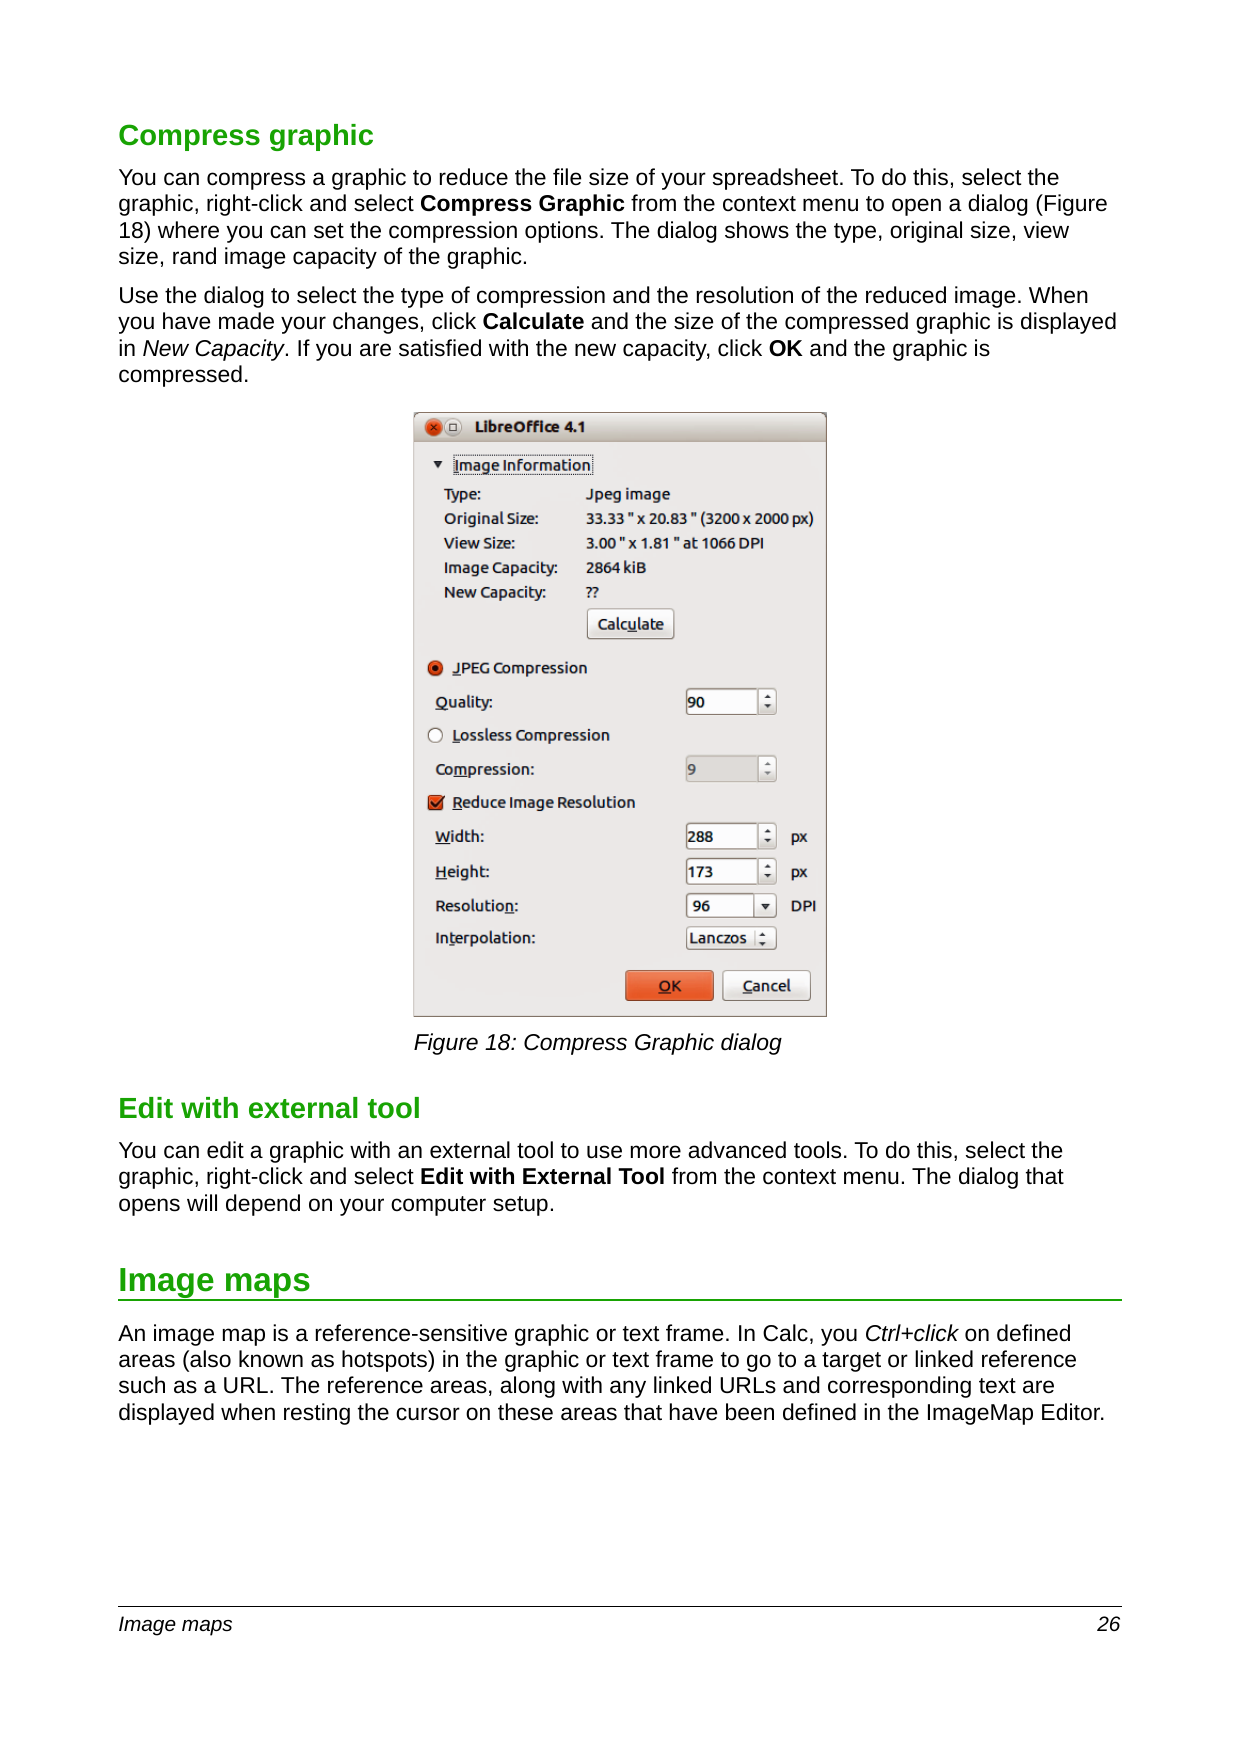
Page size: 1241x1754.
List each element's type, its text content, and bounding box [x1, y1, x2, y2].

text Use the dialog to select the type of compression and the resolution of the reduced image. When you have made your changes, click Calculate and the size of the compressed graphic is displayed in New Capacity. If you are satisfied with the new capacity, click OK and the graphic is compressed. [118, 282, 1122, 387]
text You can edit a graphic with an external tool to use more advanced tools. To do this, select the graphic, right-click and select Edit with External Tool from the context menu. The dialog that opens will depend on your computer setup. [118, 1137, 1122, 1216]
subtitle Edit with external tool [118, 1091, 1122, 1124]
text Figure 18: Compress Graphic dialog [413, 1029, 827, 1055]
picture [413, 412, 827, 1017]
text An image map is a reference-sensitive graphic or text frame. In Calc, you Ctrl+click on defined areas (also known as hotspots) in the graphic or text frame to go to a target or linked reference such as a URL. The reference areas, along with any linked URLs and corresponding text are displayed when resting the cursor on these areas that have been defined in the ImageMap Editor. [118, 1320, 1122, 1425]
subtitle Image maps [118, 1260, 1122, 1299]
subtitle Compress graphic [118, 118, 1122, 152]
text You can compress a graphic to reduce the file size of your spreadsheet. To do this, select the graphic, right-click and select Compress Graphic from the context menu to open a dialog (Figure 18) where you can set the compression options. The dialog shows the type, original size, view size, rand image capacity of the graphic. [118, 164, 1122, 269]
